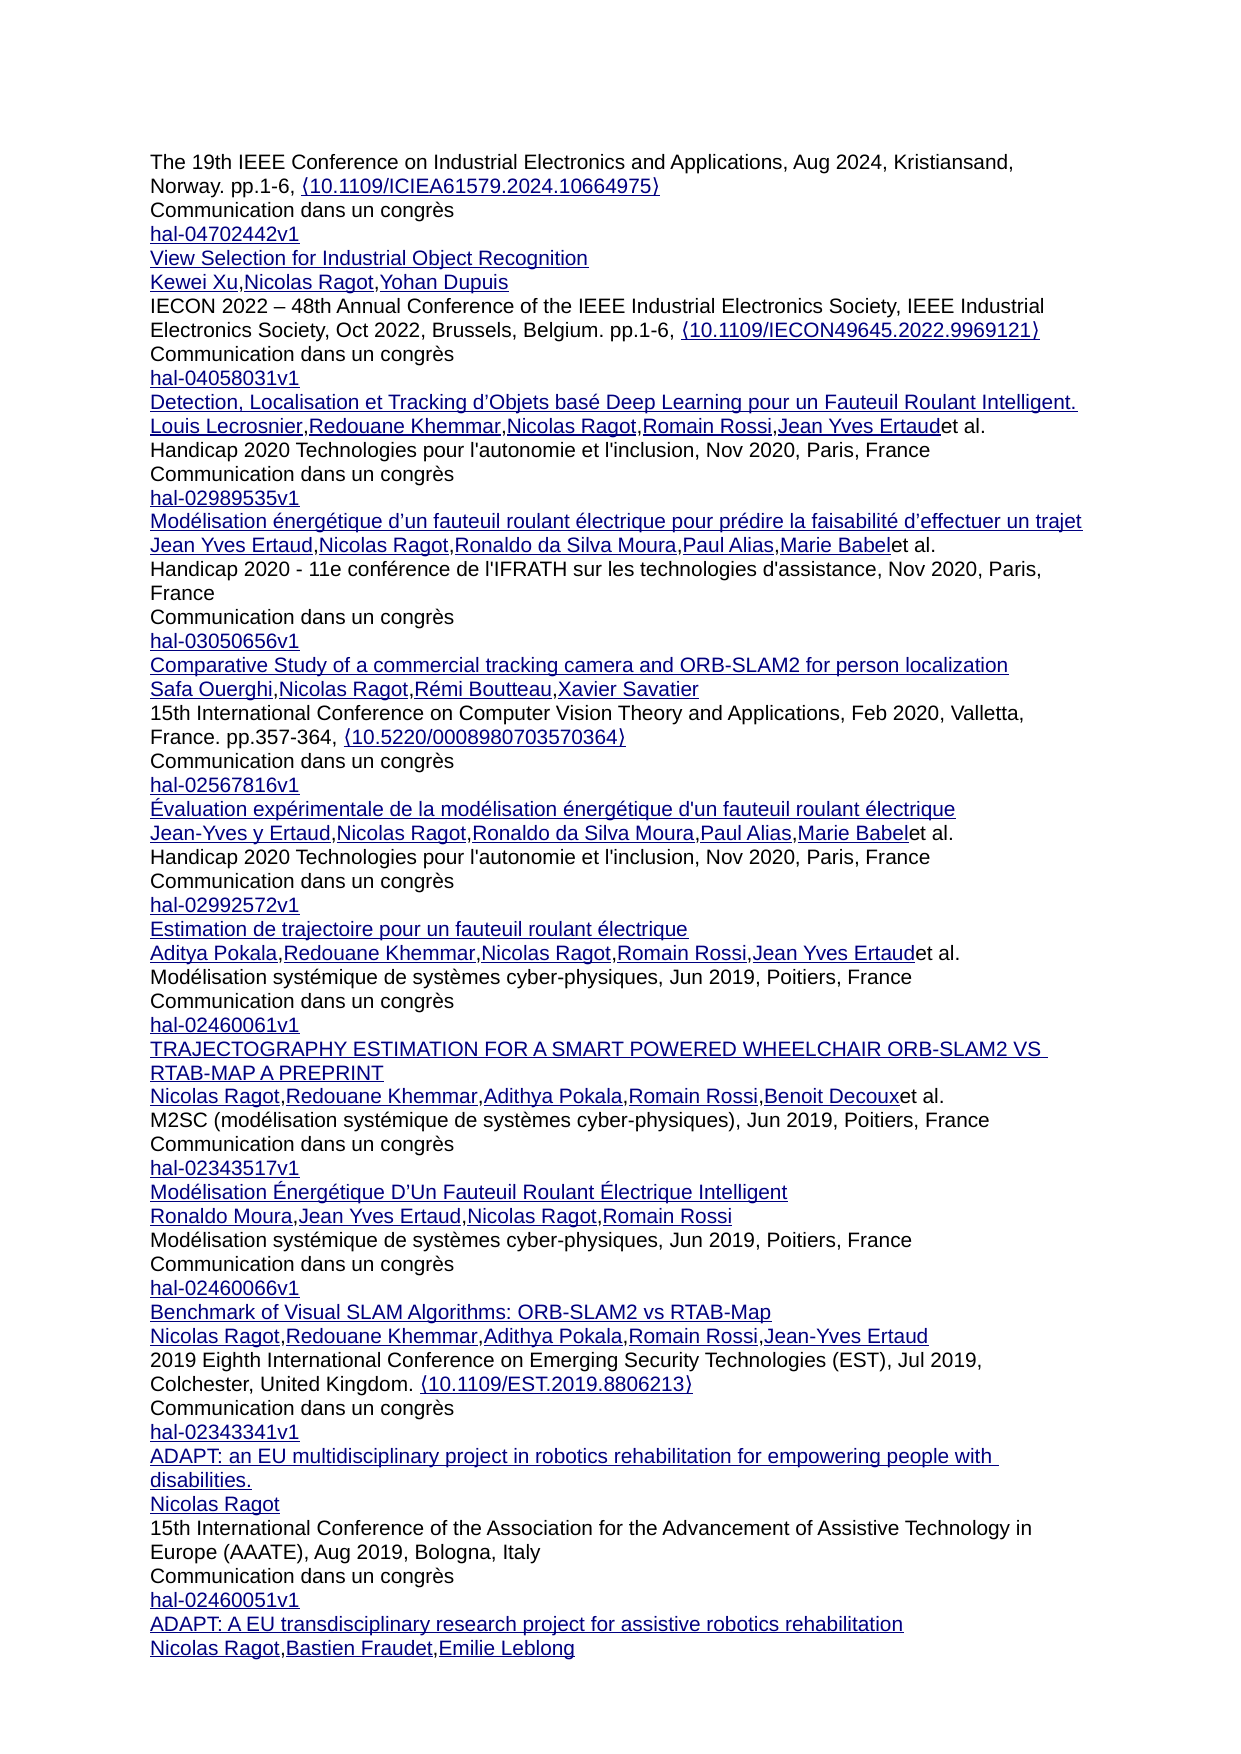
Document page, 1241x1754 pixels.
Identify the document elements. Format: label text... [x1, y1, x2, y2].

table_cell Detection, Localisation et Tracking d’Objets basé Deep Learning pour un Fauteuil Roulant Intelligent. Louis Lecrosnier,Redouane Khemmar,Nicolas Ragot,Romain Rossi,Jean Yves Ertaudet al. Handicap 2020 Technologies pour l'autonomie et l'inclusion, Nov 2020, Paris, France Communication dans un congrès hal-02989535v1 [150, 390, 1090, 509]
table_cell Benchmark of Visual SLAM Algorithms: ORB-SLAM2 vs RTAB-Map Nicolas Ragot,Redouane Khemmar,Adithya Pokala,Romain Rossi,Jean-Yves Ertaud 2019 Eighth International Conference on Emerging Security Technologies (EST), Jul 2019, Colchester, United Kingdom. ⟨10.1109/EST.2019.8806213⟩ Communication dans un congrès hal-02343341v1 [150, 1300, 1090, 1444]
table_cell Modélisation énergétique d’un fauteuil roulant électrique pour prédire la faisabilité d’effectuer un trajet Jean Yves Ertaud,Nicolas Ragot,Ronaldo da Silva Moura,Paul Alias,Marie Babelet al. Handicap 2020 - 11e conférence de l'IFRATH sur les technologies d'assistance, Nov 2020, Paris, France Communication dans un congrès hal-03050656v1 [150, 509, 1090, 653]
table_cell Modélisation Énergétique D’Un Fauteuil Roulant Électrique Intelligent Ronaldo Moura,Jean Yves Ertaud,Nicolas Ragot,Romain Rossi Modélisation systémique de systèmes cyber-physiques, Jun 2019, Poitiers, France Communication dans un congrès hal-02460066v1 [150, 1180, 1090, 1300]
table_cell TRAJECTOGRAPHY ESTIMATION FOR A SMART POWERED WHEELCHAIR ORB-SLAM2 VS RTAB-MAP A PREPRINT Nicolas Ragot,Redouane Khemmar,Adithya Pokala,Romain Rossi,Benoit Decouxet al. M2SC (modélisation systémique de systèmes cyber-physiques), Jun 2019, Poitiers, France Communication dans un congrès hal-02343517v1 [150, 1036, 1090, 1180]
table_cell ADAPT: an EU multidisciplinary project in robotics rehabilitation for empowering people with disabilities. Nicolas Ragot 15th International Conference of the Association for the Advancement of Assistive Technology in Europe (AAATE), Aug 2019, Bologna, Italy Communication dans un congrès hal-02460051v1 [150, 1444, 1090, 1611]
table_cell Évaluation expérimentale de la modélisation énergétique d'un fauteuil roulant électrique Jean-Yves y Ertaud,Nicolas Ragot,Ronaldo da Silva Moura,Paul Alias,Marie Babelet al. Handicap 2020 Technologies pour l'autonomie et l'inclusion, Nov 2020, Paris, France Communication dans un congrès hal-02992572v1 [150, 797, 1090, 917]
table_cell ADAPT: A EU transdisciplinary research project for assistive robotics rehabilitation Nicolas Ragot,Bastien Fraudet,Emilie Leblong [150, 1611, 1090, 1659]
table_cell Comparative Study of a commercial tracking camera and ORB-SLAM2 for person localization Safa Ouerghi,Nicolas Ragot,Rémi Boutteau,Xavier Savatier 15th International Conference on Computer Vision Theory and Applications, Feb 2020, Valletta, France. pp.357-364, ⟨10.5220/0008980703570364⟩ Communication dans un congrès hal-02567816v1 [150, 653, 1090, 797]
table_cell View Selection for Industrial Object Recognition Kewei Xu,Nicolas Ragot,Yohan Dupuis IECON 2022 – 48th Annual Conference of the IEEE Industrial Electronics Society, IEEE Industrial Electronics Society, Oct 2022, Brussels, Belgium. pp.1-6, ⟨10.1109/IECON49645.2022.9969121⟩ Communication dans un congrès hal-04058031v1 [150, 246, 1090, 389]
table_cell The 19th IEEE Conference on Industrial Electronics and Applications, Aug 2024, Kristiansand, Norway. pp.1-6, ⟨10.1109/ICIEA61579.2024.10664975⟩ Communication dans un congrès hal-04702442v1 [150, 150, 1090, 246]
table_cell Estimation de trajectoire pour un fauteuil roulant électrique Aditya Pokala,Redouane Khemmar,Nicolas Ragot,Romain Rossi,Jean Yves Ertaudet al. Modélisation systémique de systèmes cyber-physiques, Jun 2019, Poitiers, France Communication dans un congrès hal-02460061v1 [150, 917, 1090, 1036]
